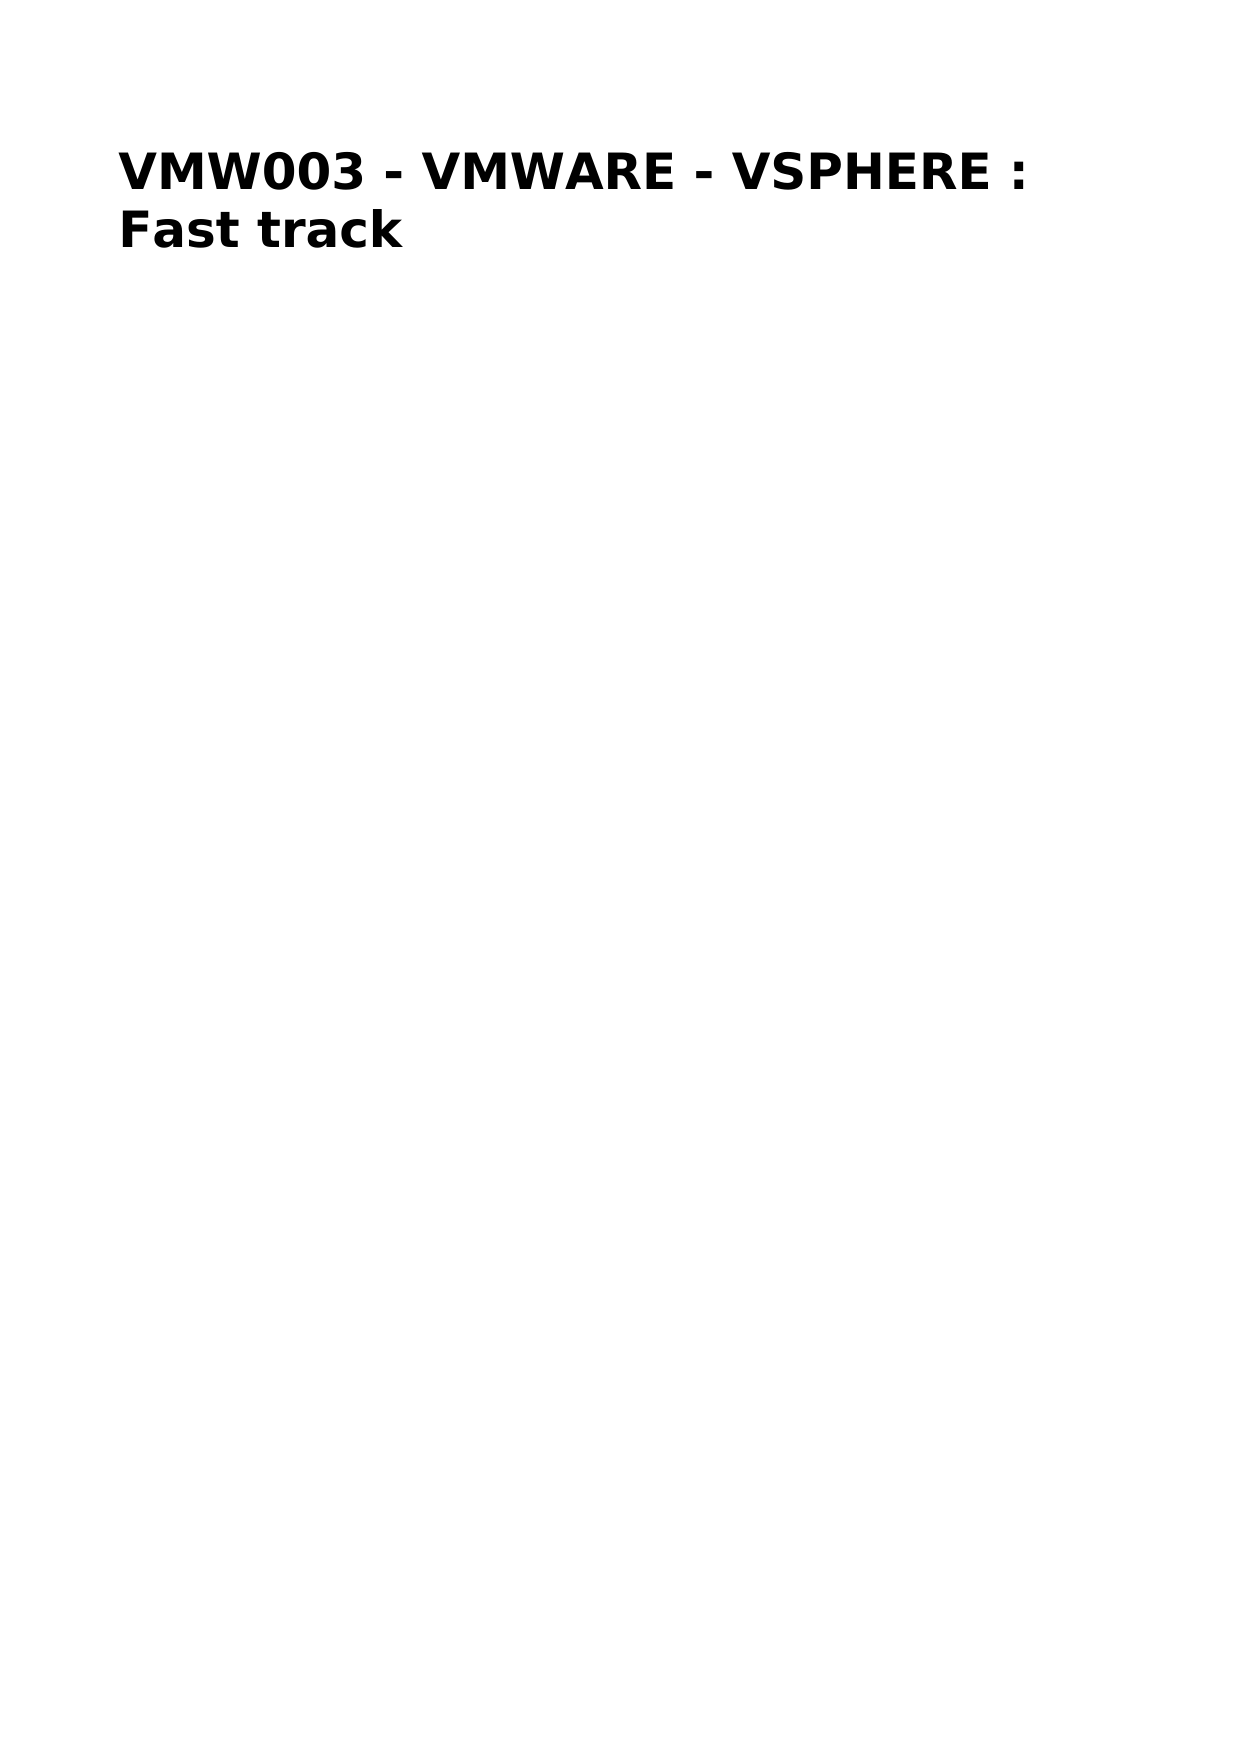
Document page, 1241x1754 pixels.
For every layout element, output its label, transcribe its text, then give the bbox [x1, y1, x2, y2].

subtitle VMW003 - VMWARE ‐ VSPHERE : Fast track [118, 143, 1122, 259]
